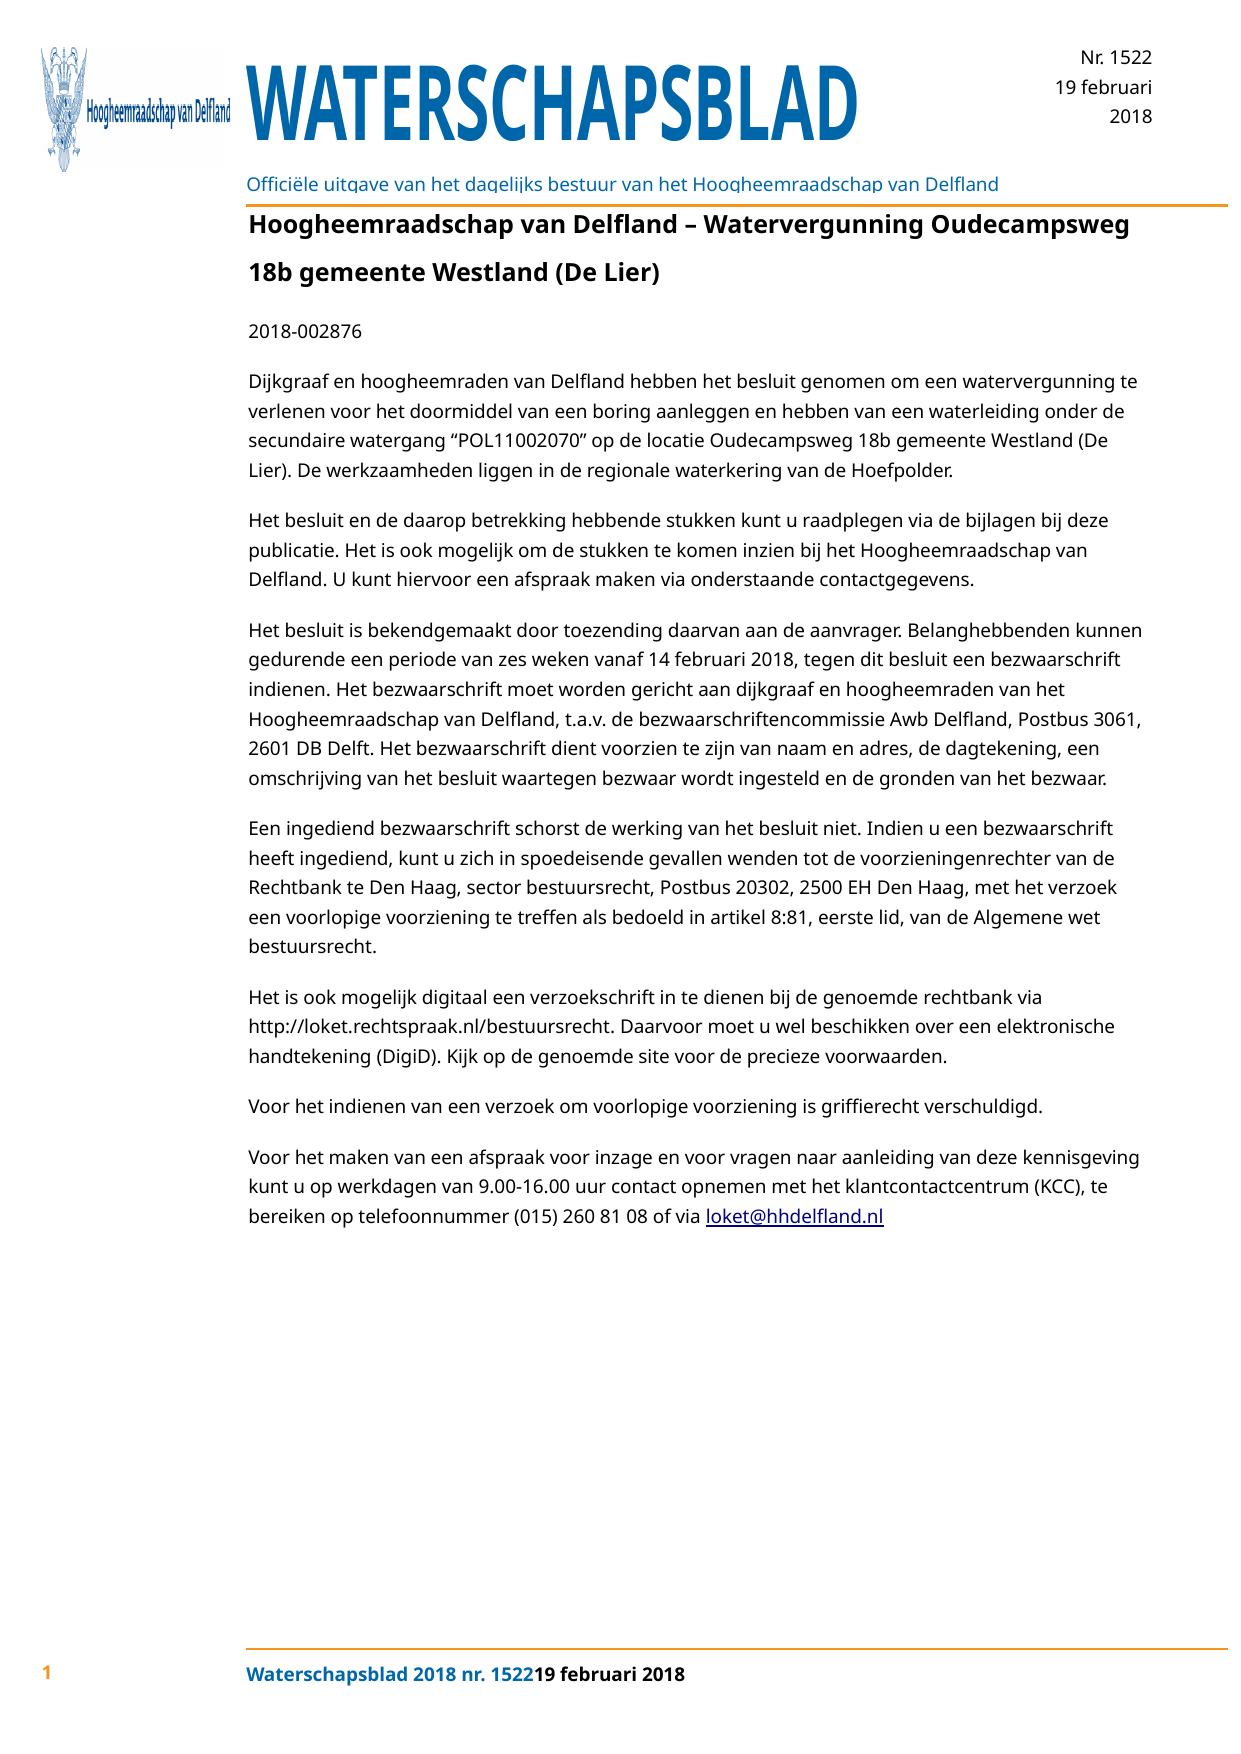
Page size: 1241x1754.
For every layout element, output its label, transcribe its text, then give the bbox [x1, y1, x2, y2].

text Dijkgraaf en hoogheemraden van Delfland hebben het besluit genomen om een watervergunning te verlenen voor het doormiddel van een boring aanleggen en hebben van een waterleiding onder de secundaire watergang “POL11002070” op de locatie Oudecampsweg 18b gemeente Westland (De Lier). De werkzaamheden liggen in de regionale waterkering van de Hoefpolder. [248, 368, 1152, 483]
text 2018-002876 [248, 318, 1152, 344]
text Voor het indienen van een verzoek om voorlopige voorziening is griffierecht verschuldigd. [248, 1094, 1152, 1119]
text Het besluit is bekendgemaakt door toezending daarvan aan de aanvrager. Belanghebbenden kunnen gedurende een periode van zes weken vanaf 14 februari 2018, tegen dit besluit een bezwaarschrift indienen. Het bezwaarschrift moet worden gericht aan dijkgraaf en hoogheemraden van het Hoogheemraadschap van Delfland, t.a.v. de bezwaarschriftencommissie Awb Delfland, Postbus 3061, 2601 DB Delft. Het bezwaarschrift dient voorzien te zijn van naam en adres, de dagtekening, een omschrijving van het besluit waartegen bezwaar wordt ingesteld en de gronden van het bezwaar. [248, 617, 1152, 791]
picture [41, 47, 231, 172]
text Het besluit en de daarop betrekking hebbende stukken kunt u raadplegen via de bijlagen bij deze publicatie. Het is ook mogelijk om de stukken te komen inzien bij het Hoogheemraadschap van Delfland. U kunt hiervoor een afspraak maken via onderstaande contactgegevens. [248, 507, 1152, 592]
text Het is ook mogelijk digitaal een verzoekschrift in te dienen bij de genoemde rechtbank via http://loket.rechtspraak.nl/bestuursrecht. Daarvoor moet u wel beschikken over een elektronische handtekening (DigiD). Kijk op de genoemde site voor de precieze voorwaarden. [248, 984, 1152, 1069]
text Hoogheemraadschap van Delfland – Watervergunning Oudecampsweg 18b gemeente Westland (De Lier) [248, 207, 1152, 288]
text Een ingediend bezwaarschrift schorst de werking van het besluit niet. Indien u een bezwaarschrift heeft ingediend, kunt u zich in spoedeisende gevallen wenden tot de voorzieningenrechter van de Rechtbank te Den Haag, sector bestuursrecht, Postbus 20302, 2500 EH Den Haag, met het verzoek een voorlopige voorziening te treffen als bedoeld in artikel 8:81, eerste lid, van de Algemene wet bestuursrecht. [248, 815, 1152, 959]
text Voor het maken van een afspraak voor inzage en voor vragen naar aanleiding van deze kennisgeving kunt u op werkdagen van 9.00-16.00 uur contact opnemen met het klantcontactcentrum (KCC), te bereiken op telefoonnummer (015) 260 81 08 of via loket@hhdelfland.nl [248, 1144, 1152, 1229]
